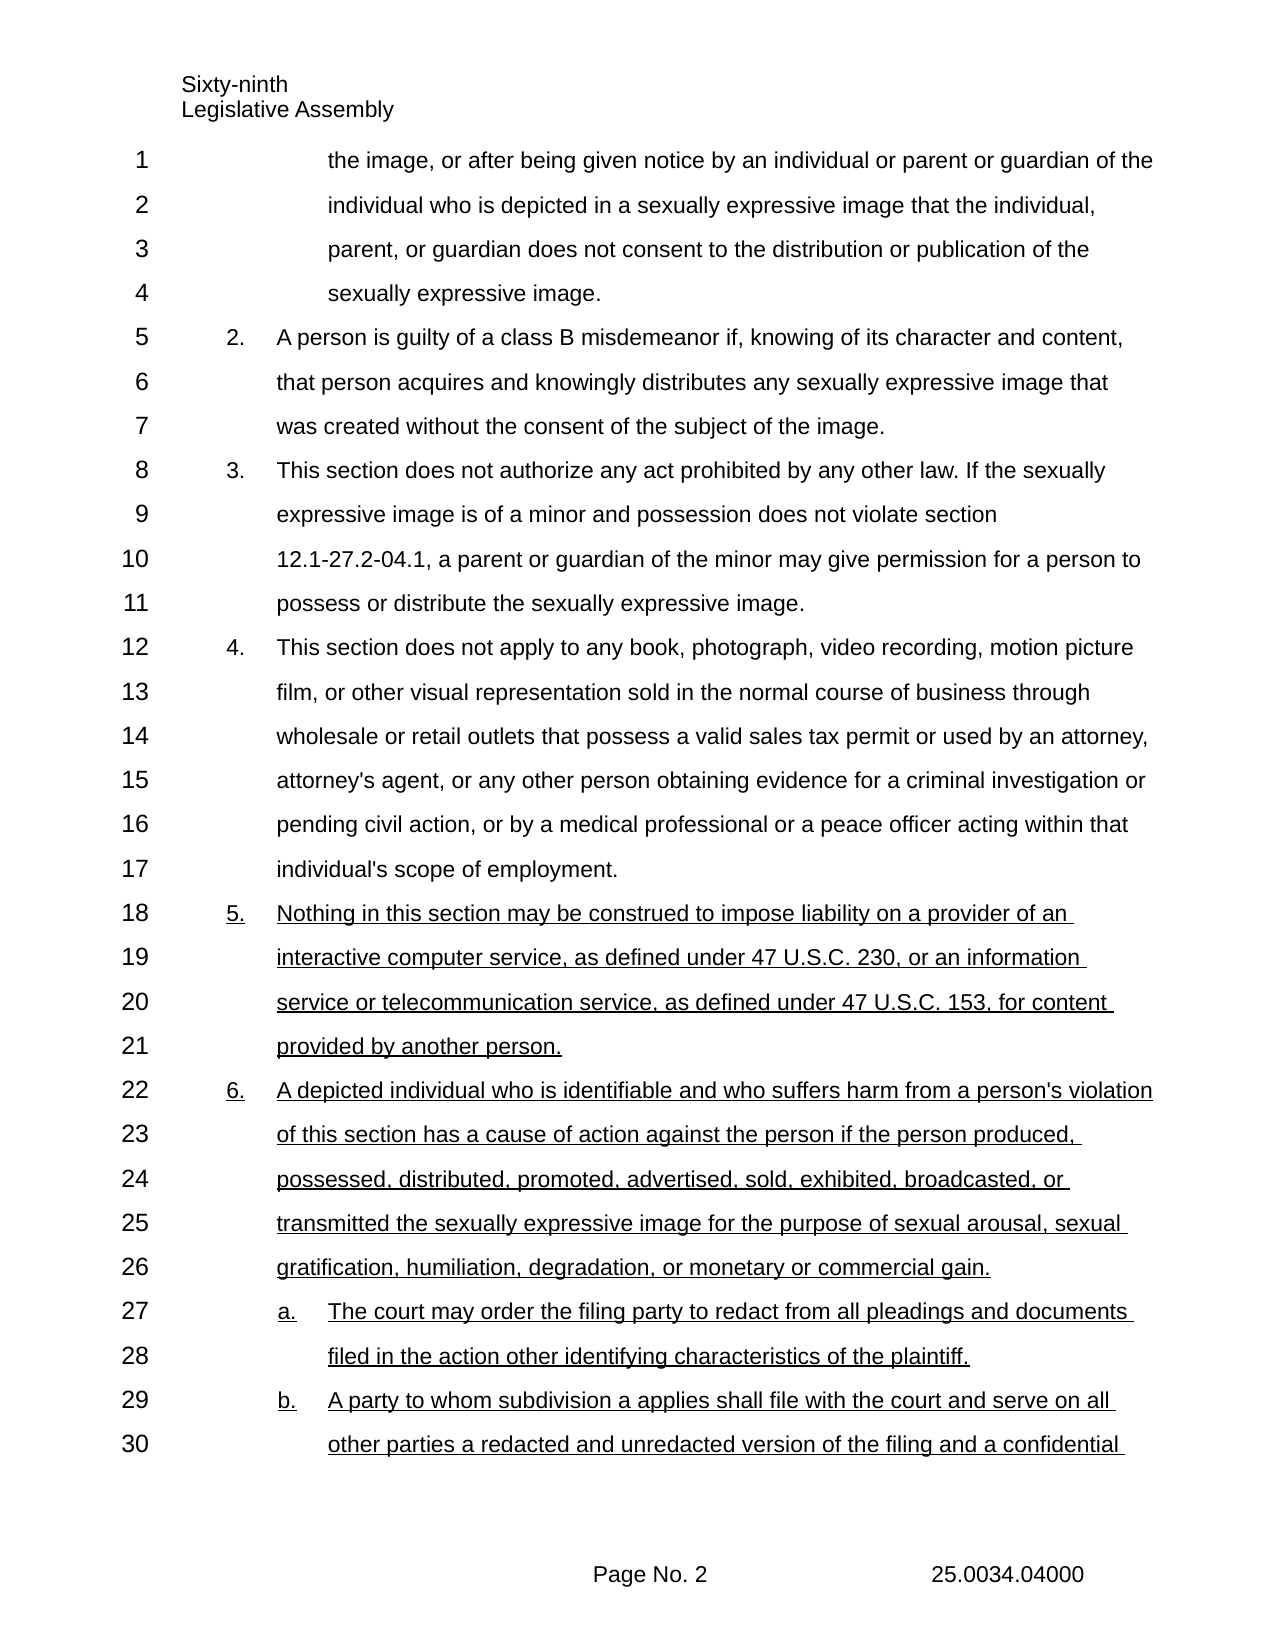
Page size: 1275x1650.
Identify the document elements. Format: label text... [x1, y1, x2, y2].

text 2. A person is guilty of a class B misdemeanor if, knowing of its character and content, that person acquires and knowingly distributes any sexually expressive image that was created without the consent of the subject of the image. [181, 310, 1154, 443]
text the image, or after being given notice by an individual or parent or guardian of the individual who is depicted in a sexually expressive image that the individual, parent, or guardian does not consent to the distribution or publication of the sexually expressive image. [181, 133, 1154, 310]
text 5. Nothing in this section may be construed to impose liability on a provider of an interactive computer service, as defined under 47 U.S.C. 230, or an information service or telecommunication service, as defined under 47 U.S.C. 153, for content provided by another person. [181, 886, 1154, 1063]
text 3. This section does not authorize any act prohibited by any other law. If the sexually expressive image is of a minor and possession does not violate section 12.1‑27.2‑04.1, a parent or guardian of the minor may give permission for a person to possess or distribute the sexually expressive image. [181, 443, 1154, 620]
text b. A party to whom subdivision a applies shall file with the court and serve on all other parties a redacted and unredacted version of the filing and a confidential [181, 1373, 1154, 1461]
text 6. A depicted individual who is identifiable and who suffers harm from a person's violation of this section has a cause of action against the person if the person produced, possessed, distributed, promoted, advertised, sold, exhibited, broadcasted, or transmitted the sexually expressive image for the purpose of sexual arousal, sexual gratification, humiliation, degradation, or monetary or commercial gain. [181, 1063, 1154, 1284]
text a. The court may order the filing party to redact from all pleadings and documents filed in the action other identifying characteristics of the plaintiff. [181, 1284, 1154, 1373]
text 4. This section does not apply to any book, photograph, video recording, motion picture film, or other visual representation sold in the normal course of business through wholesale or retail outlets that possess a valid sales tax permit or used by an attorney, attorney's agent, or any other person obtaining evidence for a criminal investigation or pending civil action, or by a medical professional or a peace officer acting within that individual's scope of employment. [181, 620, 1154, 886]
